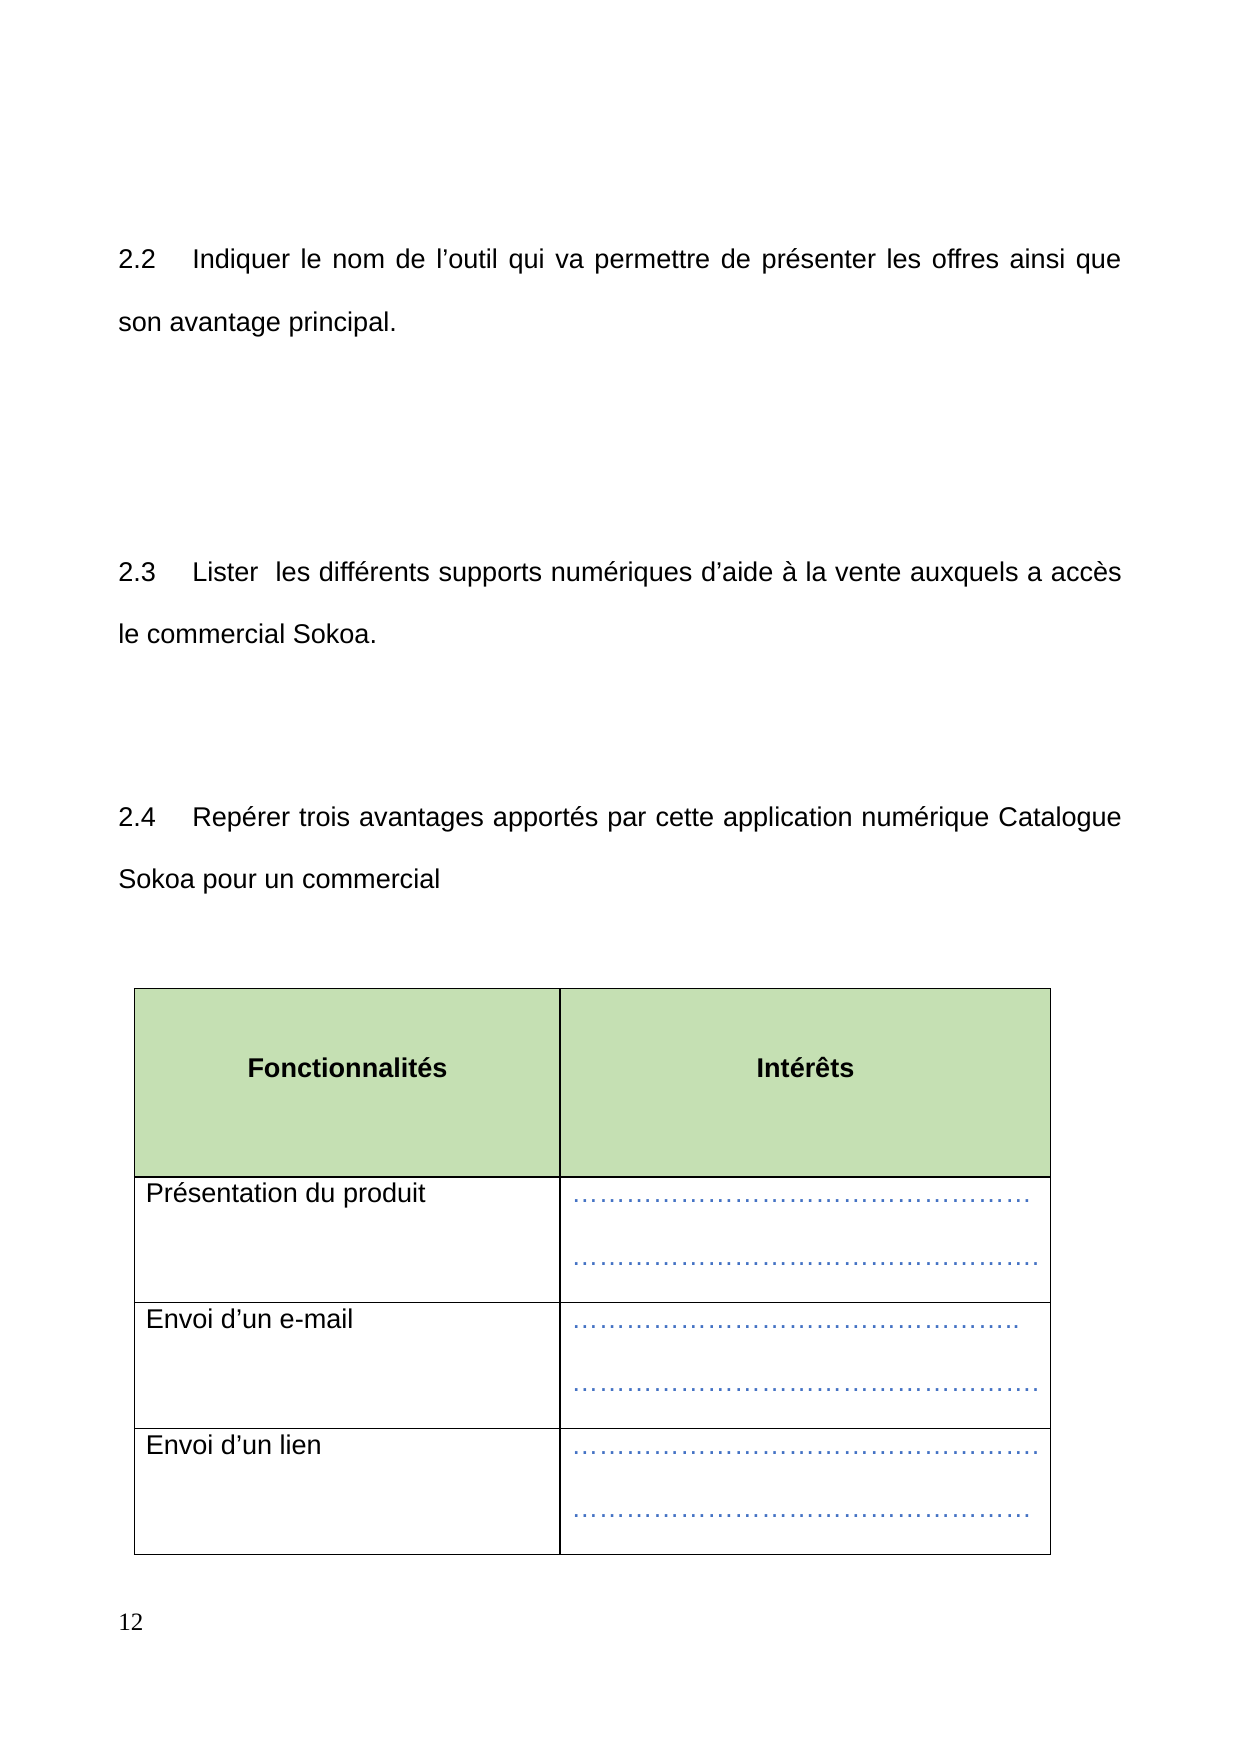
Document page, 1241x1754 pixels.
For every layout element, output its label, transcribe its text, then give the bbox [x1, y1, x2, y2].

text 2.4 Repérer trois avantages apportés par cette application numérique Catalogue Sokoa pour un commercial [118, 801, 1122, 894]
table_cell Envoi d’un e-mail [135, 1303, 559, 1428]
table_cell Envoi d’un lien [135, 1429, 559, 1554]
table_cell ……………………………………………. …………………………………………… [561, 1429, 1050, 1554]
table_cell …………………………………………… ……………………………………………. [561, 1178, 1050, 1302]
table_cell Présentation du produit [135, 1178, 559, 1302]
table_header Fonctionnalités [135, 989, 559, 1176]
text 2.2 Indiquer le nom de l’outil qui va permettre de présenter les offres ainsi que son avantage principal. [118, 243, 1122, 337]
table_header Intérêts [561, 989, 1050, 1176]
table_cell ………………………………………….. ……………………………………………. [561, 1303, 1050, 1428]
text 2.3 Lister les différents supports numériques d’aide à la vente auxquels a accès le commercial Sokoa. [118, 556, 1122, 649]
